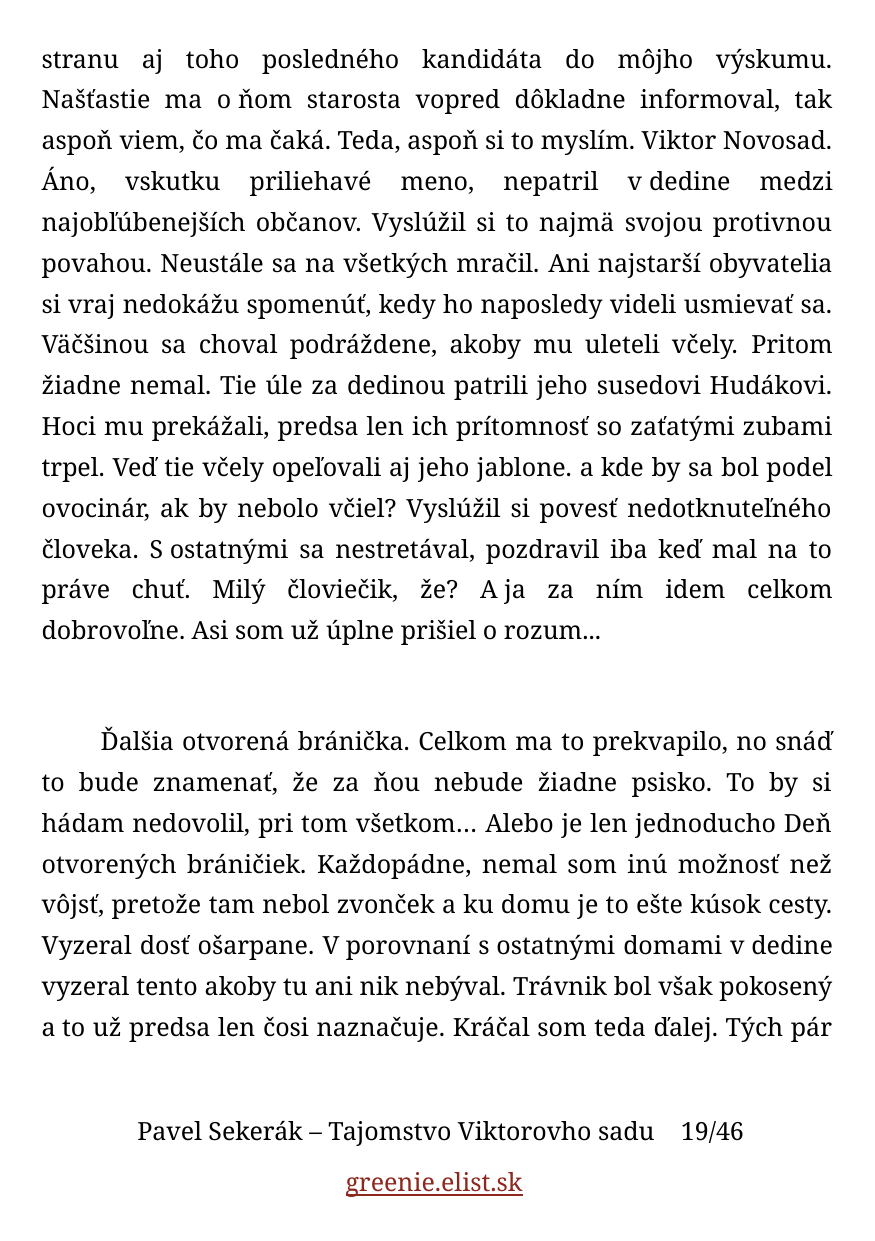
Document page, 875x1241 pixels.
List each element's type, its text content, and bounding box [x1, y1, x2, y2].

text Ďalšia otvorená bránička. Celkom ma to prekvapilo, no snáď to bude znamenať, že za ňou nebude žiadne psisko. To by si hádam nedovolil, pri tom všetkom… Alebo je len jednoducho Deň otvorených bráničiek. Každopádne, nemal som inú možnosť než vôjsť, pretože tam nebol zvonček a ku domu je to ešte kúsok cesty. Vyzeral dosť ošarpane. V porovnaní s ostatnými domami v dedine vyzeral tento akoby tu ani nik nebýval. Trávnik bol však pokosený a to už predsa len čosi naznačuje. Kráčal som teda ďalej. Tých pár [41, 724, 833, 1044]
text stranu aj toho posledného kandidáta do môjho výskumu. Našťastie ma o ňom starosta vopred dôkladne informoval, tak aspoň viem, čo ma čaká. Teda, aspoň si to myslím. Viktor Novosad. Áno, vskutku priliehavé meno, nepatril v dedine medzi najobľúbenejších občanov. Vyslúžil si to najmä svojou protivnou povahou. Neustále sa na všetkých mračil. Ani najstarší obyvatelia si vraj nedokážu spomenúť, kedy ho naposledy videli usmievať sa. Väčšinou sa choval podráždene, akoby mu uleteli včely. Pritom žiadne nemal. Tie úle za dedinou patrili jeho susedovi Hudákovi. Hoci mu prekážali, predsa len ich prítomnosť so zaťatými zubami trpel. Veď tie včely opeľovali aj jeho jablone. a kde by sa bol podel ovocinár, ak by nebolo včiel? Vyslúžil si povesť nedotknuteľného človeka. S ostatnými sa nestretával, pozdravil iba keď mal na to práve chuť. Milý človiečik, že? A ja za ním idem celkom dobrovoľne. Asi som už úplne prišiel o rozum... [41, 41, 833, 647]
